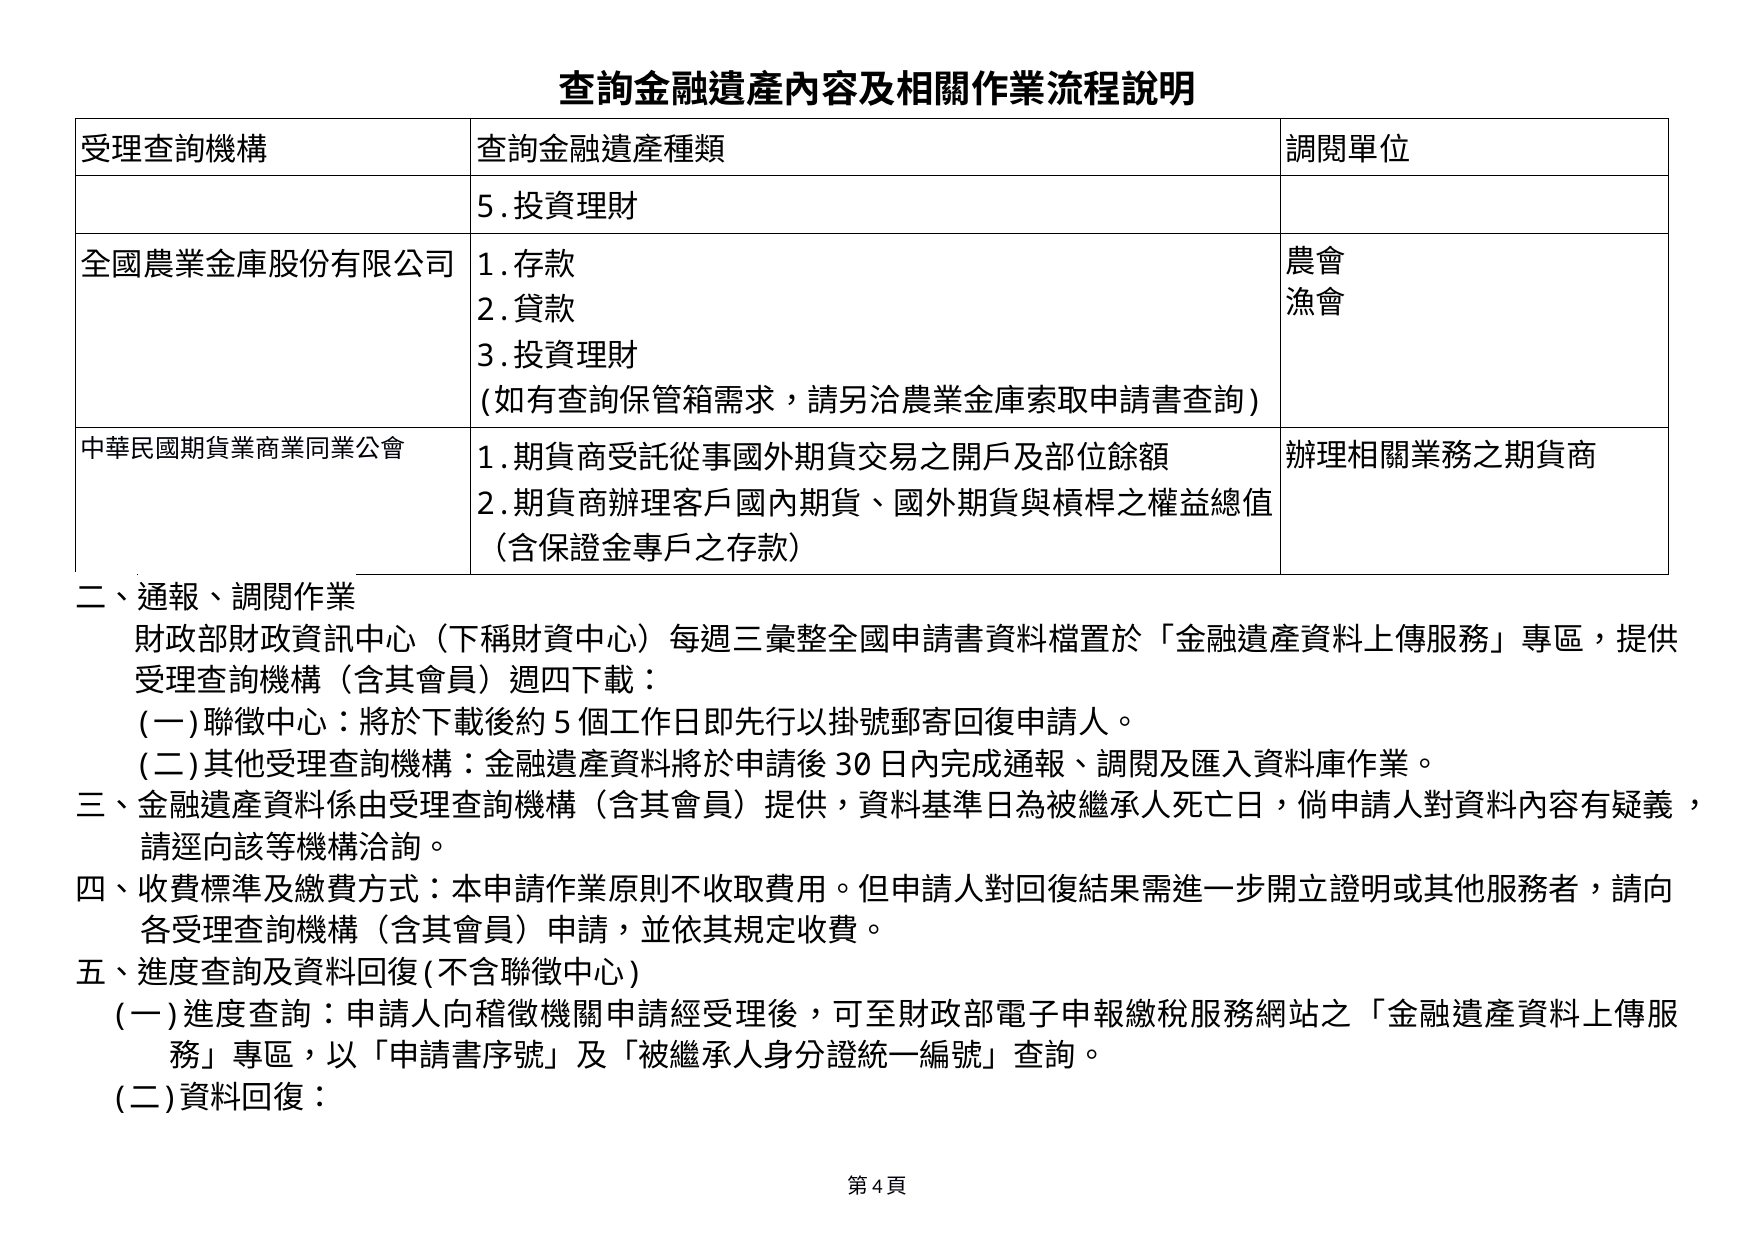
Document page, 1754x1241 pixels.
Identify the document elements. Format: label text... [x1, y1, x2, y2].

table_cell 5.投資理財 [471, 176, 1280, 233]
table_cell [76, 176, 470, 233]
table_header 受理查詢機構 [76, 119, 470, 175]
table_header 查詢金融遺產種類 [471, 119, 1280, 175]
text 二、通報、調閱作業 [75, 575, 1679, 617]
table_cell 辦理相關業務之期貨商 [1281, 428, 1668, 574]
table_cell 1.存款 2.貸款 3.投資理財 (如有查詢保管箱需求，請另洽農業金庫索取申請書查詢) [471, 234, 1280, 426]
table_header 調閱單位 [1281, 119, 1668, 175]
table_cell 中華民國期貨業商業同業公會 [76, 428, 470, 574]
text 五、進度查詢及資料回復(不含聯徵中心) [75, 950, 1679, 992]
text (一)進度查詢：申請人向稽徵機關申請經受理後，可至財政部電子申報繳稅服務網站之「金融遺產資料上傳服務」專區，以「申請書序號」及「被繼承人身分證統一編號」查詢。 [110, 992, 1679, 1075]
text 財政部財政資訊中心（下稱財資中心）每週三彙整全國申請書資料檔置於「金融遺產資料上傳服務」專區，提供受理查詢機構（含其會員）週四下載： [134, 617, 1679, 700]
table_cell 農會 漁會 [1281, 234, 1668, 426]
text 三、金融遺產資料係由受理查詢機構（含其會員）提供，資料基準日為被繼承人死亡日，倘申請人對資料內容有疑義，請逕向該等機構洽詢。 [75, 783, 1679, 867]
table_cell [1281, 176, 1668, 233]
text (二)其他受理查詢機構：金融遺產資料將於申請後30日內完成通報、調閱及匯入資料庫作業。 [134, 742, 1679, 783]
text 四、收費標準及繳費方式：本申請作業原則不收取費用。但申請人對回復結果需進一步開立證明或其他服務者，請向各受理查詢機構（含其會員）申請，並依其規定收費。 [75, 867, 1679, 950]
text (二)資料回復： [110, 1075, 1679, 1117]
table_cell 全國農業金庫股份有限公司 [76, 234, 470, 426]
table_cell 1.期貨商受託從事國外期貨交易之開戶及部位餘額 2.期貨商辦理客戶國內期貨、國外期貨與槓桿之權益總值（含保證金專戶之存款） [471, 428, 1280, 574]
text (一)聯徵中心：將於下載後約5個工作日即先行以掛號郵寄回復申請人。 [134, 700, 1679, 742]
